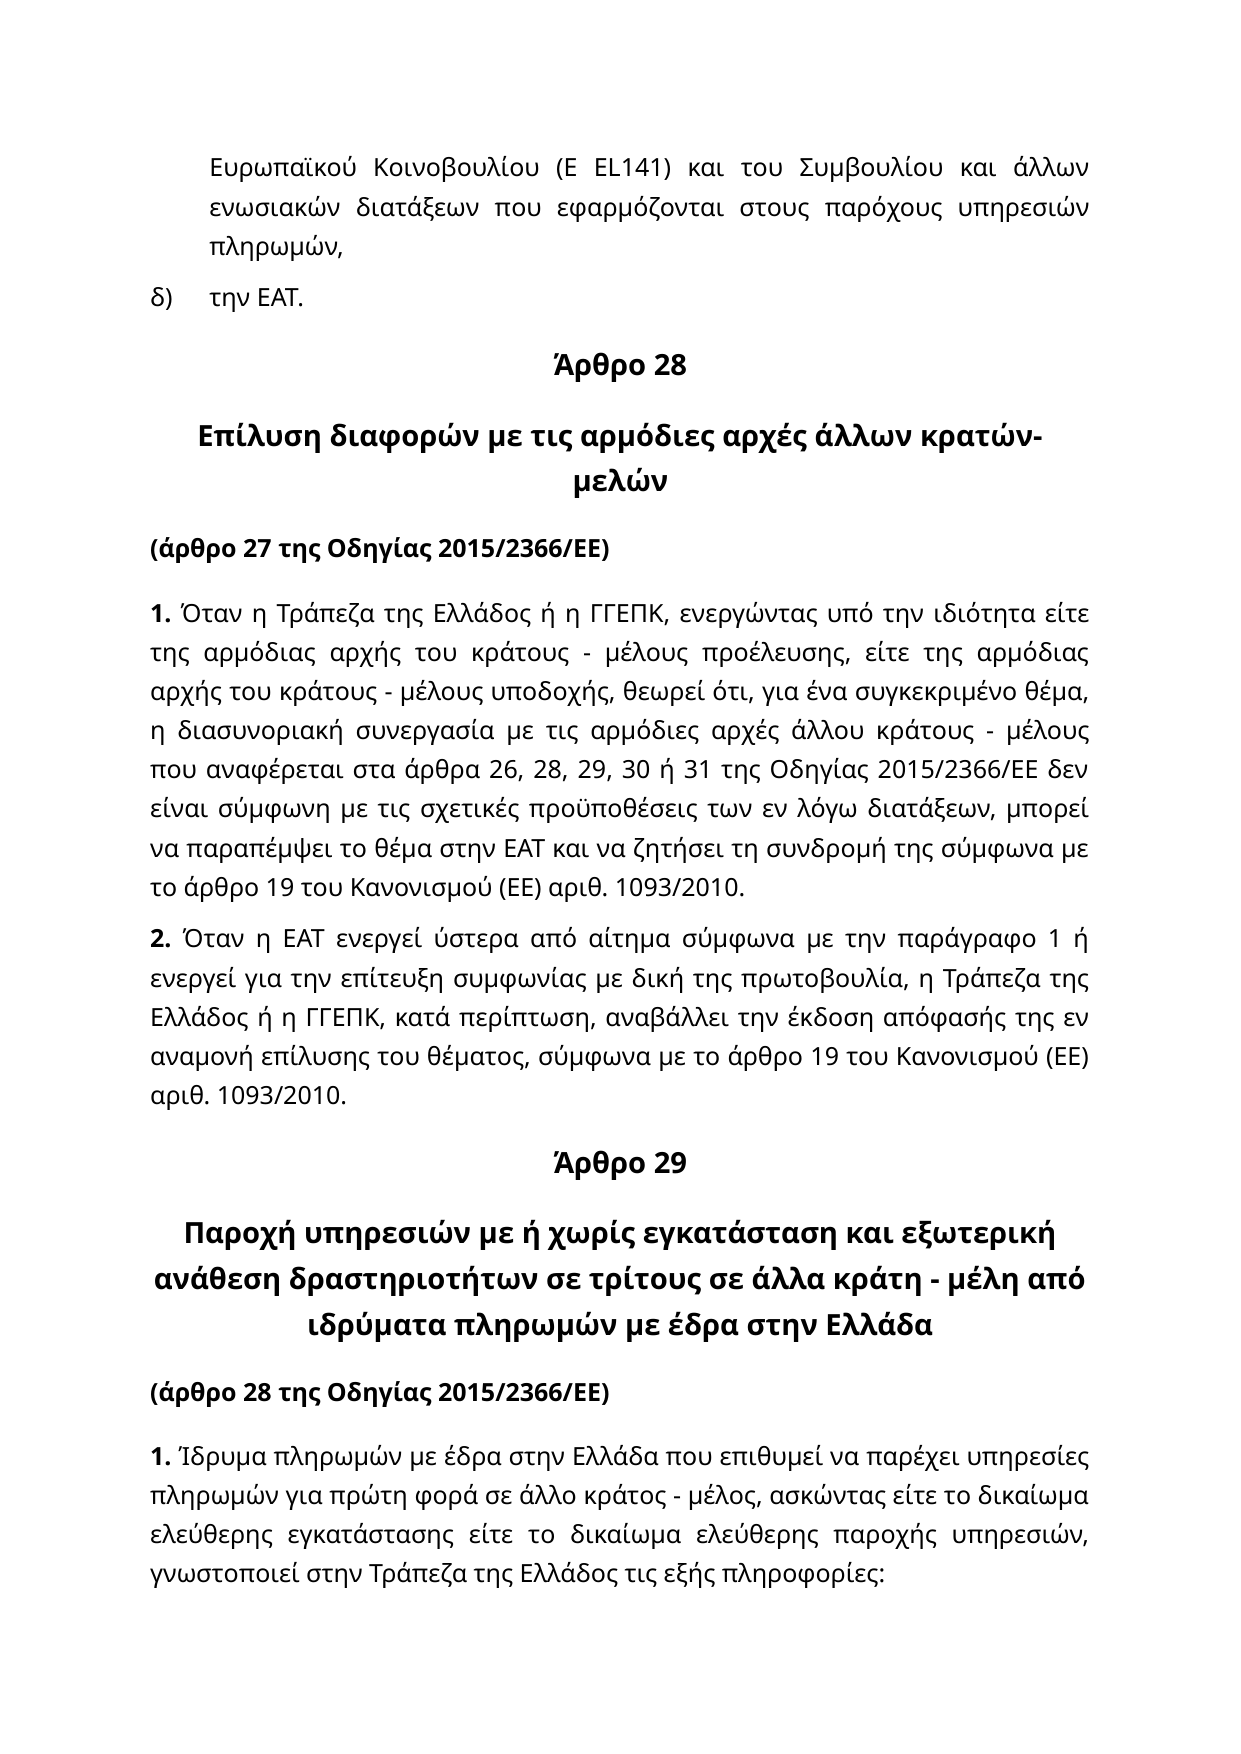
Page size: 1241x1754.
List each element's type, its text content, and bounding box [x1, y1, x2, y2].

text 1. Όταν η Τράπεζα της Ελλάδος ή η ΓΓΕΠΚ, ενεργώντας υπό την ιδιότητα είτε της αρμόδιας αρχής του κράτους - μέλους προέλευσης, είτε της αρμόδιας αρχής του κράτους - μέλους υποδοχής, θεωρεί ότι, για ένα συγκεκριμένο θέμα, η διασυνοριακή συνεργασία με τις αρμόδιες αρχές άλλου κράτους - μέλους που αναφέρεται στα άρθρα 26, 28, 29, 30 ή 31 της Οδηγίας 2015/2366/ΕΕ δεν είναι σύμφωνη με τις σχετικές προϋποθέσεις των εν λόγω διατάξεων, μπορεί να παραπέμψει το θέμα στην ΕΑΤ και να ζητήσει τη συνδρομή της σύμφωνα με το άρθρο 19 του Κανονισμού (ΕΕ) αριθ. 1093/2010. [150, 595, 1090, 903]
subtitle Παροχή υπηρεσιών με ή χωρίς εγκατάσταση και εξωτερική ανάθεση δραστηριοτήτων σε τρίτους σε άλλα κράτη - μέλη από ιδρύματα πληρωμών με έδρα στην Ελλάδα [150, 1212, 1090, 1343]
subtitle Άρθρο 29 [150, 1142, 1090, 1182]
list Ευρωπαϊκού Κοινοβουλίου (E EL141) και του Συμβουλίου και άλλων ενωσιακών διατάξεων που εφαρμόζονται στους παρόχους υπηρεσιών πληρωμών, [150, 150, 1090, 262]
text 1. Ίδρυμα πληρωμών με έδρα στην Ελλάδα που επιθυμεί να παρέχει υπηρεσίες πληρωμών για πρώτη φορά σε άλλο κράτος - μέλος, ασκώντας είτε το δικαίωμα ελεύθερης εγκατάστασης είτε το δικαίωμα ελεύθερης παροχής υπηρεσιών, γνωστοποιεί στην Τράπεζα της Ελλάδος τις εξής πληροφορίες: [150, 1438, 1090, 1590]
subtitle Άρθρο 28 [150, 344, 1090, 384]
text 2. Όταν η ΕΑΤ ενεργεί ύστερα από αίτημα σύμφωνα με την παράγραφο 1 ή ενεργεί για την επίτευξη συμφωνίας με δική της πρωτοβουλία, η Τράπεζα της Ελλάδος ή η ΓΓΕΠΚ, κατά περίπτωση, αναβάλλει την έκδοση απόφασής της εν αναμονή επίλυσης του θέματος, σύμφωνα με το άρθρο 19 του Κανονισμού (ΕΕ) αριθ. 1093/2010. [150, 921, 1090, 1112]
text (άρθρο 28 της Οδηγίας 2015/2366/ΕΕ) [150, 1374, 1090, 1408]
list δ) την ΕΑΤ. [150, 280, 1090, 314]
text (άρθρο 27 της Οδηγίας 2015/2366/ΕΕ) [150, 531, 1090, 565]
subtitle Επίλυση διαφορών με τις αρμόδιες αρχές άλλων κρατών-μελών [150, 415, 1090, 500]
